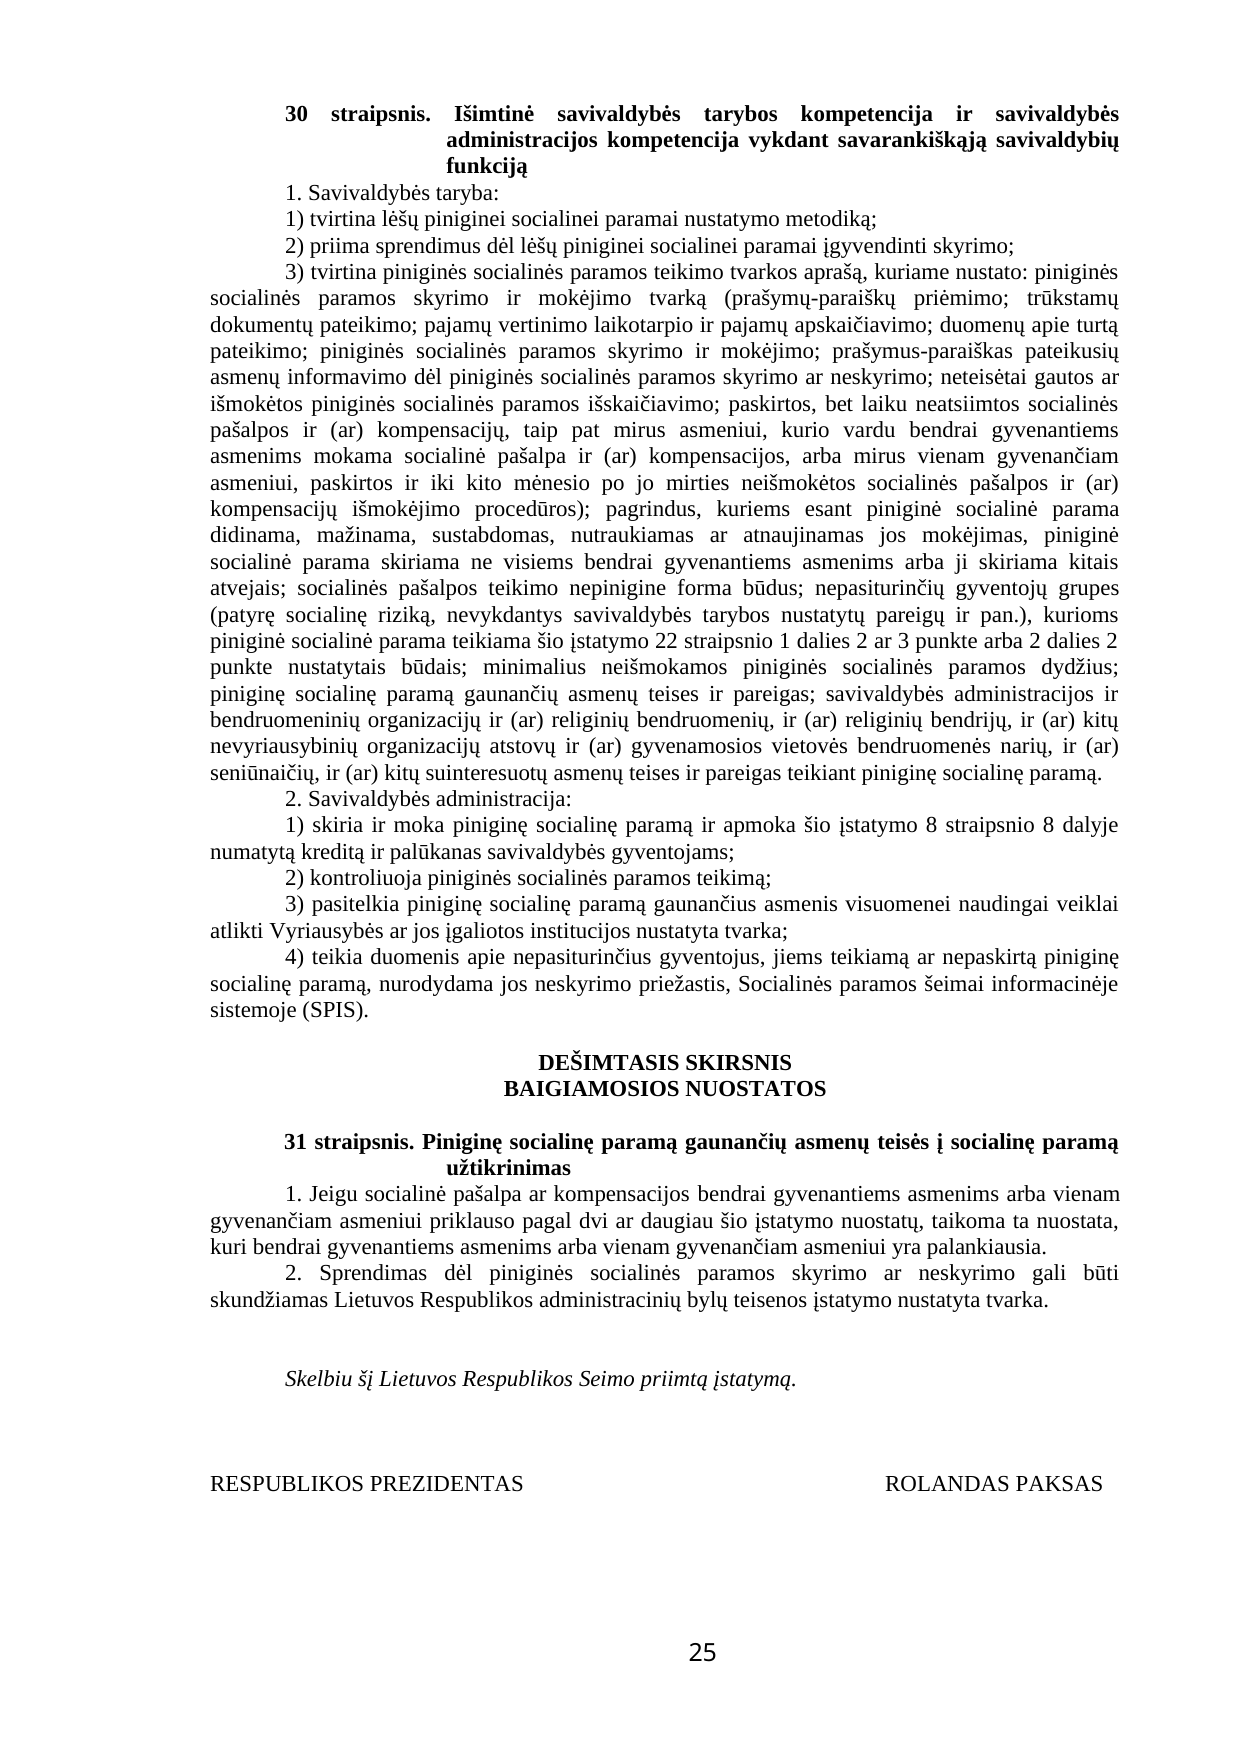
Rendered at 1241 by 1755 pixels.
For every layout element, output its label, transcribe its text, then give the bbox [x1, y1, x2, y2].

text 30 straipsnis. Išimtinė savivaldybės tarybos kompetencija ir savivaldybės administracijos kompetencija vykdant savarankiškąją savivaldybių funkciją [285, 100, 1120, 179]
text 1) tvirtina lėšų piniginei socialinei paramai nustatymo metodiką; [210, 205, 1120, 232]
text 2. Savivaldybės administracija: [210, 785, 1120, 811]
text 31 straipsnis. Piniginę socialinę paramą gaunančių asmenų teisės į socialinę paramą užtikrinimas [284, 1128, 1120, 1180]
text BAIGIAMOSIOS NUOSTATOS [210, 1075, 1120, 1101]
text 4) teikia duomenis apie nepasiturinčius gyventojus, jiems teikiamą ar nepaskirtą piniginę socialinę paramą, nurodydama jos neskyrimo priežastis, Socialinės paramos šeimai informacinėje sistemoje (SPIS). [210, 943, 1120, 1022]
text 3) tvirtina piniginės socialinės paramos teikimo tvarkos aprašą, kuriame nustato: piniginės socialinės paramos skyrimo ir mokėjimo tvarką (prašymų-paraiškų priėmimo; trūkstamų dokumentų pateikimo; pajamų vertinimo laikotarpio ir pajamų apskaičiavimo; duomenų apie turtą pateikimo; piniginės socialinės paramos skyrimo ir mokėjimo; prašymus-paraiškas pateikusių asmenų informavimo dėl piniginės socialinės paramos skyrimo ar neskyrimo; neteisėtai gautos ar išmokėtos piniginės socialinės paramos išskaičiavimo; paskirtos, bet laiku neatsiimtos socialinės pašalpos ir (ar) kompensacijų, taip pat mirus asmeniui, kurio vardu bendrai gyvenantiems asmenims mokama socialinė pašalpa ir (ar) kompensacijos, arba mirus vienam gyvenančiam asmeniui, paskirtos ir iki kito mėnesio po jo mirties neišmokėtos socialinės pašalpos ir (ar) kompensacijų išmokėjimo procedūros); pagrindus, kuriems esant piniginė socialinė parama didinama, mažinama, sustabdomas, nutraukiamas ar atnaujinamas jos mokėjimas, piniginė socialinė parama skiriama ne visiems bendrai gyvenantiems asmenims arba ji skiriama kitais atvejais; socialinės pašalpos teikimo nepinigine forma būdus; nepasiturinčių gyventojų grupes (patyrę socialinę riziką, nevykdantys savivaldybės tarybos nustatytų pareigų ir pan.), kurioms piniginė socialinė parama teikiama šio įstatymo 22 straipsnio 1 dalies 2 ar 3 punkte arba 2 dalies 2 punkte nustatytais būdais; minimalius neišmokamos piniginės socialinės paramos dydžius; piniginę socialinę paramą gaunančių asmenų teises ir pareigas; savivaldybės administracijos ir bendruomeninių organizacijų ir (ar) religinių bendruomenių, ir (ar) religinių bendrijų, ir (ar) kitų nevyriausybinių organizacijų atstovų ir (ar) gyvenamosios vietovės bendruomenės narių, ir (ar) seniūnaičių, ir (ar) kitų suinteresuotų asmenų teises ir pareigas teikiant piniginę socialinę paramą. [210, 258, 1120, 785]
text RESPUBLIKOS PREZIDENTAS ROLANDAS PAKSAS [210, 1470, 1120, 1497]
text 1. Savivaldybės taryba: [210, 179, 1120, 205]
text DEŠIMTASIS SKIRSNIS [210, 1049, 1120, 1075]
text 1. Jeigu socialinė pašalpa ar kompensacijos bendrai gyvenantiems asmenims arba vienam gyvenančiam asmeniui priklauso pagal dvi ar daugiau šio įstatymo nuostatų, taikoma ta nuostata, kuri bendrai gyvenantiems asmenims arba vienam gyvenančiam asmeniui yra palankiausia. [210, 1180, 1120, 1259]
text 2. Sprendimas dėl piniginės socialinės paramos skyrimo ar neskyrimo gali būti skundžiamas Lietuvos Respublikos administracinių bylų teisenos įstatymo nustatyta tvarka. [210, 1259, 1120, 1312]
text 2) priima sprendimus dėl lėšų piniginei socialinei paramai įgyvendinti skyrimo; [210, 232, 1120, 258]
text 1) skiria ir moka piniginę socialinę paramą ir apmoka šio įstatymo 8 straipsnio 8 dalyje numatytą kreditą ir palūkanas savivaldybės gyventojams; [210, 811, 1120, 864]
text 3) pasitelkia piniginę socialinę paramą gaunančius asmenis visuomenei naudingai veiklai atlikti Vyriausybės ar jos įgaliotos institucijos nustatyta tvarka; [210, 891, 1120, 943]
text 2) kontroliuoja piniginės socialinės paramos teikimą; [210, 864, 1120, 891]
text Skelbiu šį Lietuvos Respublikos Seimo priimtą įstatymą. [210, 1365, 1120, 1391]
